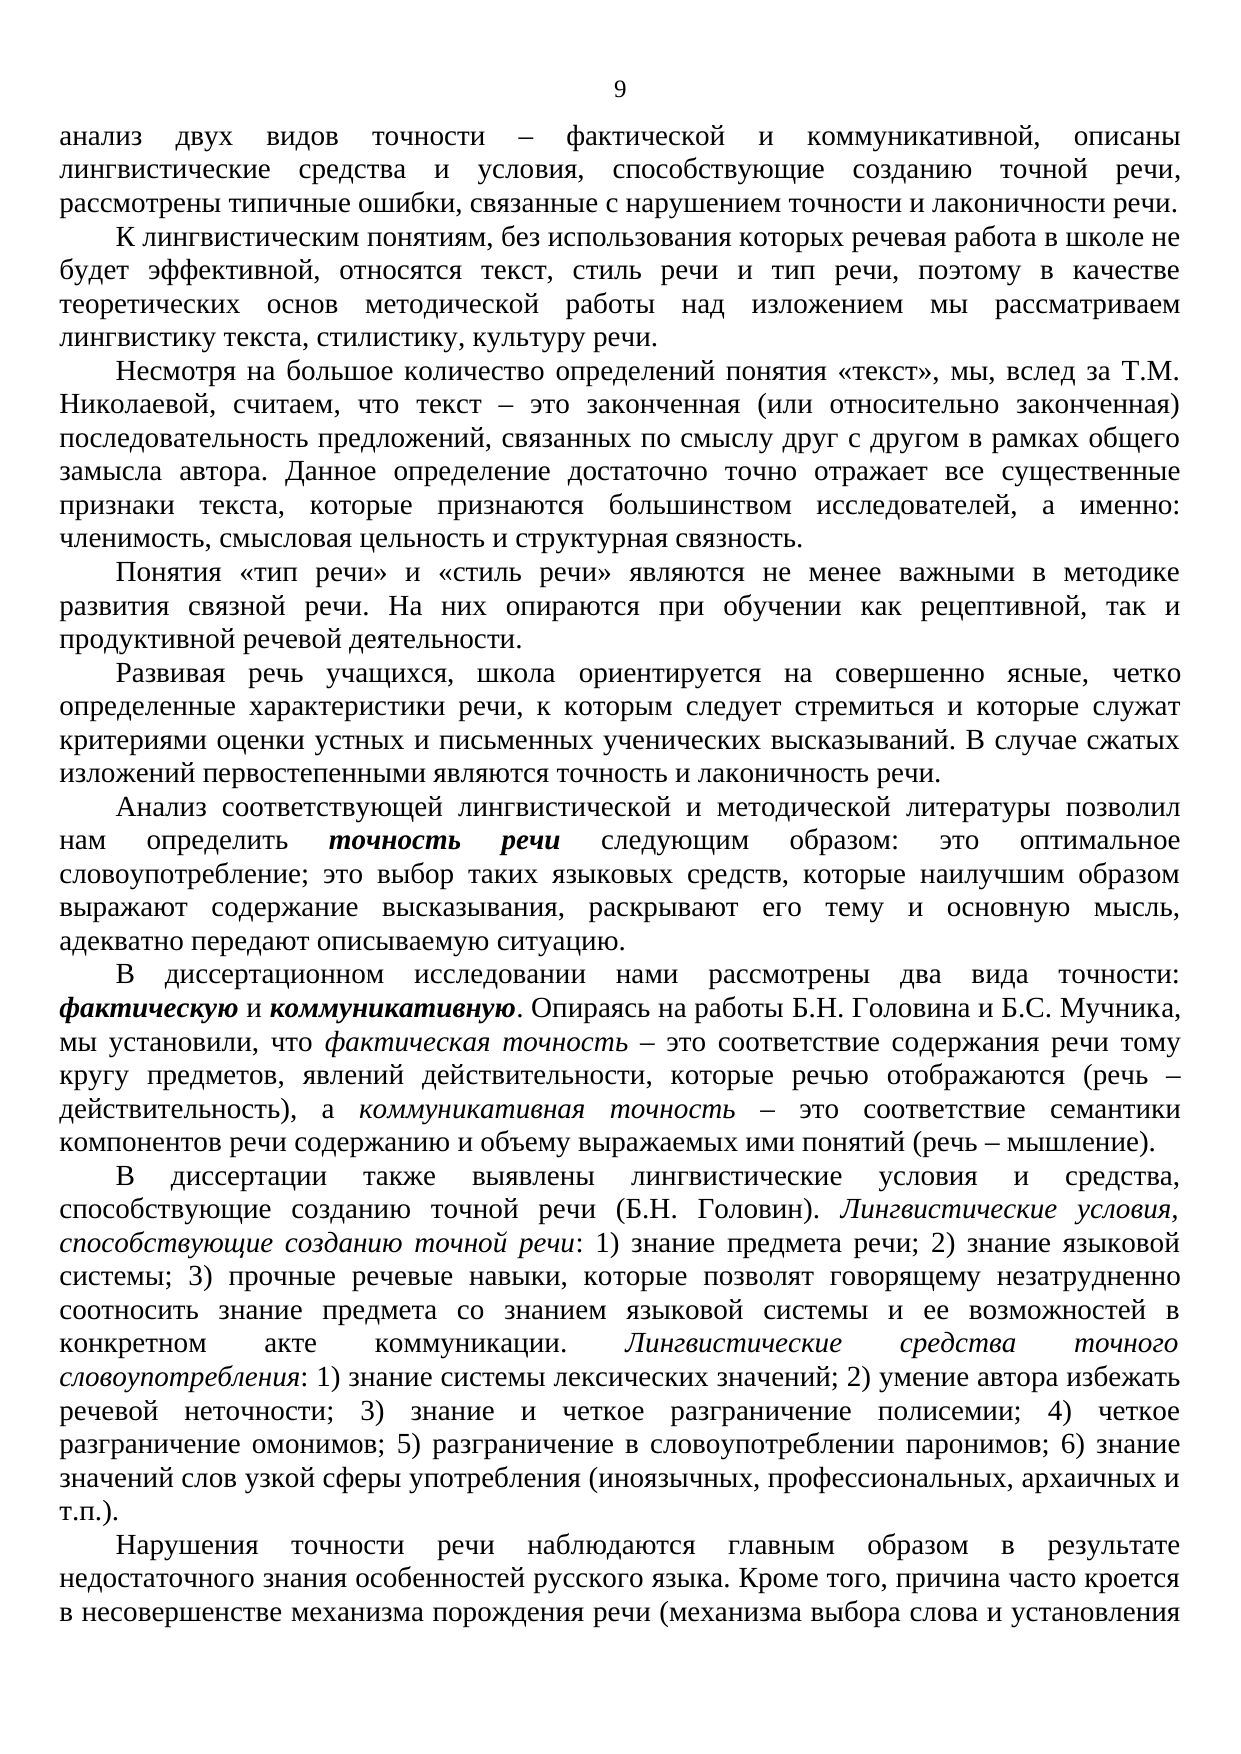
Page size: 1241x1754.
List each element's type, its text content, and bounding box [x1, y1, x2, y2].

text анализ двух видов точности – фактической и коммуникативной, описаны лингвистические средства и усло­вия, способствующие созданию точной речи, рассмотрены типичные ошибки, связанные с нарушением точности и лаконичности речи. [59, 118, 1181, 219]
text Несмотря на большое количество определений понятия «текст», мы, вслед за Т.М. Николаевой, считаем, что текст – это законченная (или относительно законченная) последовательность предложений, связанных по смыслу друг с другом в рамках общего замысла автора. Данное определение достаточно точно отражает все существенные признаки текста, которые признаются большинством исследователей, а именно: членимость, смысловая цельность и структурная связность. [59, 353, 1181, 554]
text К лингвистическим понятиям, без использования которых речевая работа в школе не будет эффективной, относятся текст, стиль речи и тип речи, поэтому в качестве теоретических основ методической работы над изложением мы рассматриваем лингвистику текста, стилистику, культуру речи. [59, 219, 1181, 353]
text В диссертационном исследовании нами рассмотрены два вида точности: фактическую и коммуникативную. Опираясь на работы Б.Н. Головина и Б.С. Мучника, мы установили, что фактическая точность – это соответствие со­держания речи тому кругу предметов, явлений дей­ствительности, которые речью отображаются (речь – действительность), а коммуникативная точность – это соответствие семантики компонентов речи содержанию и объему выра­жаемых ими понятий (речь – мышление). [59, 957, 1181, 1158]
text Развивая речь учащихся, школа ориентируется на совершенно ясные, четко определенные характеристики речи, к которым следует стремиться и которые служат критериями оценки устных и письменных ученических высказываний. В случае сжатых изложений первостепенными являются точность и лаконичность речи. [59, 655, 1181, 789]
text Нарушения точности речи наблюдаются главным образом в результате недостаточного знания особенностей русского языка. Кроме того, причина часто кроется в несовершенстве механизма порождения речи (механизма выбора слова и установления [59, 1527, 1181, 1627]
text Понятия «тип речи» и «стиль речи» являются не менее важными в методике развития связной речи. На них опираются при обучении как рецептивной, так и продуктивной речевой деятельности. [59, 554, 1181, 655]
text В диссертации также выявлены лингвистические условия и средства, способствующие созданию точной речи (Б.Н. Головин). Лингвистические усло­вия, способствующие созданию точной речи: 1) знание предмета речи; 2) знание языковой системы; 3) прочные речевые навыки, ко­торые позволят говорящему незатрудненно соотно­сить знание предмета со знанием языковой системы и ее возможностей в конкретном акте коммуникации. Лингвистические средства точного словоупотребления: 1) знание системы лексических значений; 2) умение автора избежать речевой неточности; 3) знание и четкое разграничение полисемии; 4) четкое разграничение омонимов; 5) раз­граничение в словоупотреблении паронимов; 6) знание значений слов узкой сферы употребления (иноязычных, профессиональных, архаичных и т.п.). [59, 1158, 1181, 1527]
text Анализ соответствующей лингвистической и методической литературы позволил нам определить точность речи следующим образом: это оптимальное словоупотребление; это выбор таких языковых средств, которые наилучшим образом выражают содержание высказывания, раскрывают его тему и основную мысль, адекватно передают описываемую ситуацию. [59, 789, 1181, 957]
